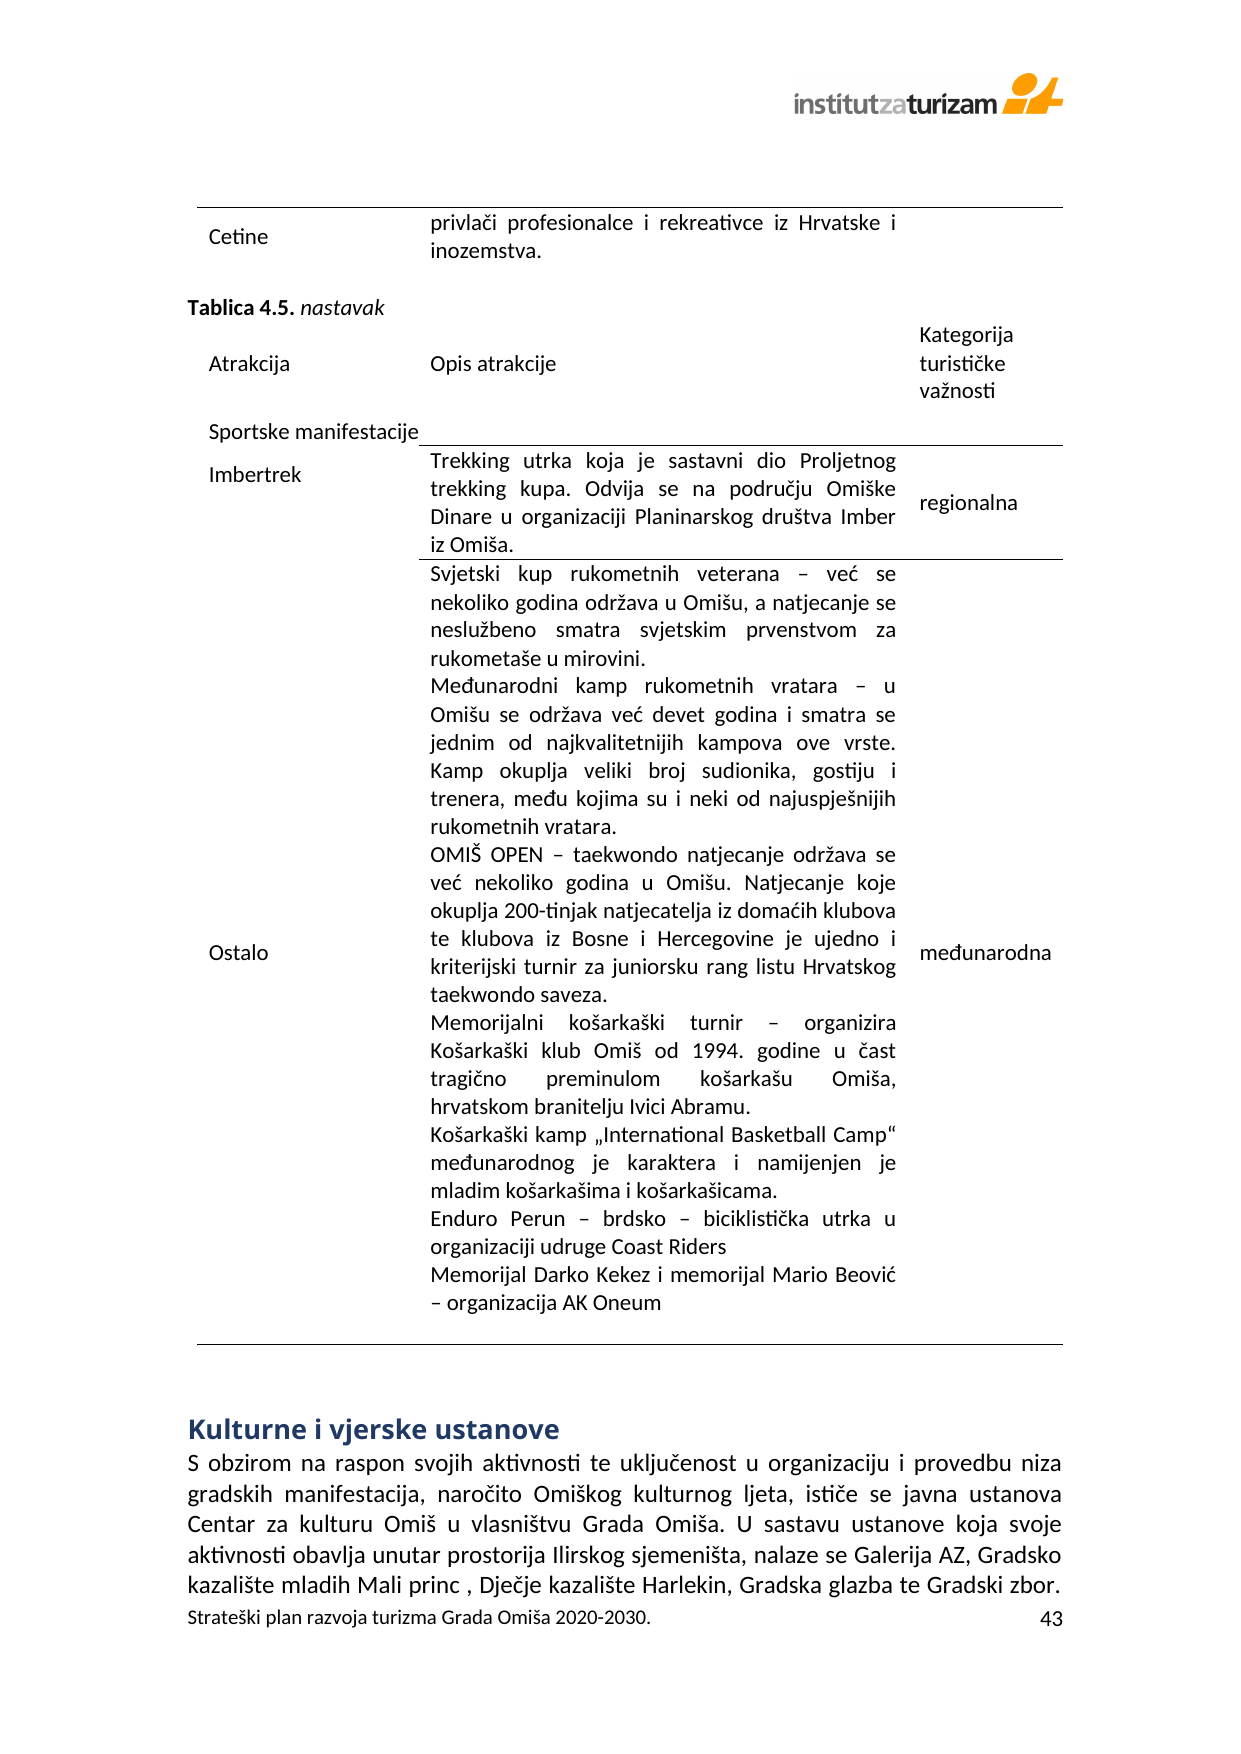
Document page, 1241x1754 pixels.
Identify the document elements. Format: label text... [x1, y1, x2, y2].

table_cell [419, 405, 908, 417]
table_cell [908, 208, 1063, 264]
text S obzirom na raspon svojih aktivnosti te uključenost u organizaciju i provedbu niza gradskih manifestacija, naročito Omiškog kulturnog ljeta, ističe se javna ustanova Centar za kulturu Omiš u vlasništvu Grada Omiša. U sastavu ustanove koja svoje aktivnosti obavlja unutar prostorija Ilirskog sjemeništa, nalaze se Galerija AZ, Gradsko kazalište mladih Mali princ , Dječje kazalište Harlekin, Gradska glazba te Gradski zbor. [187, 1447, 1063, 1600]
table_cell Trekking utrka koja je sastavni dio Proljetnog trekking kupa. Odvija se na području Omiške Dinare u organizaciji Planinarskog društva Imber iz Omiša. [419, 446, 908, 558]
table_header Atrakcija [197, 321, 419, 405]
text Tablica 4.5. nastavak [187, 293, 1063, 321]
table_cell Cetine [197, 208, 419, 264]
table_cell Imbertrek [197, 445, 419, 558]
table_cell [908, 405, 1063, 417]
table_cell regionalna [908, 446, 1063, 558]
subtitle Kulturne i vjerske ustanove [187, 1410, 1063, 1447]
table_cell Ostalo [197, 559, 419, 1344]
table_cell Sportske manifestacije [197, 418, 1063, 445]
table_cell međunarodna [908, 560, 1063, 1344]
table_cell privlači profesionalce i rekreativce iz Hrvatske i inozemstva. [419, 208, 908, 264]
table_header Kategorija turističke važnosti [908, 321, 1063, 405]
table_cell Svjetski kup rukometnih veterana – već se nekoliko godina održava u Omišu, a natjecanje se neslužbeno smatra svjetskim prvenstvom za rukometaše u mirovini. Međunarodni kamp rukometnih vratara – u Omišu se održava već devet godina i smatra se jednim od najkvalitetnijih kampova ove vrste. Kamp okuplja veliki broj sudionika, gostiju i trenera, među kojima su i neki od najuspješnijih rukometnih vratara. OMIŠ OPEN – taekwondo natjecanje održava se već nekoliko godina u Omišu. Natjecanje koje okuplja 200-tinjak natjecatelja iz domaćih klubova te klubova iz Bosne i Hercegovine je ujedno i kriterijski turnir za juniorsku rang listu Hrvatskog taekwondo saveza. Memorijalni košarkaški turnir – organizira Košarkaški klub Omiš od 1994. godine u čast tragično preminulom košarkašu Omiša, hrvatskom branitelju Ivici Abramu. Košarkaški kamp „International Basketball Camp“ međunarodnog je karaktera i namijenjen je mladim košarkašima i košarkašicama. Enduro Perun – brdsko – biciklistička utrka u organizaciji udruge Coast Riders Memorijal Darko Kekez i memorijal Mario Beović – organizacija AK Oneum [419, 560, 908, 1344]
table_header Opis atrakcije [419, 321, 908, 405]
table_cell [197, 405, 419, 417]
